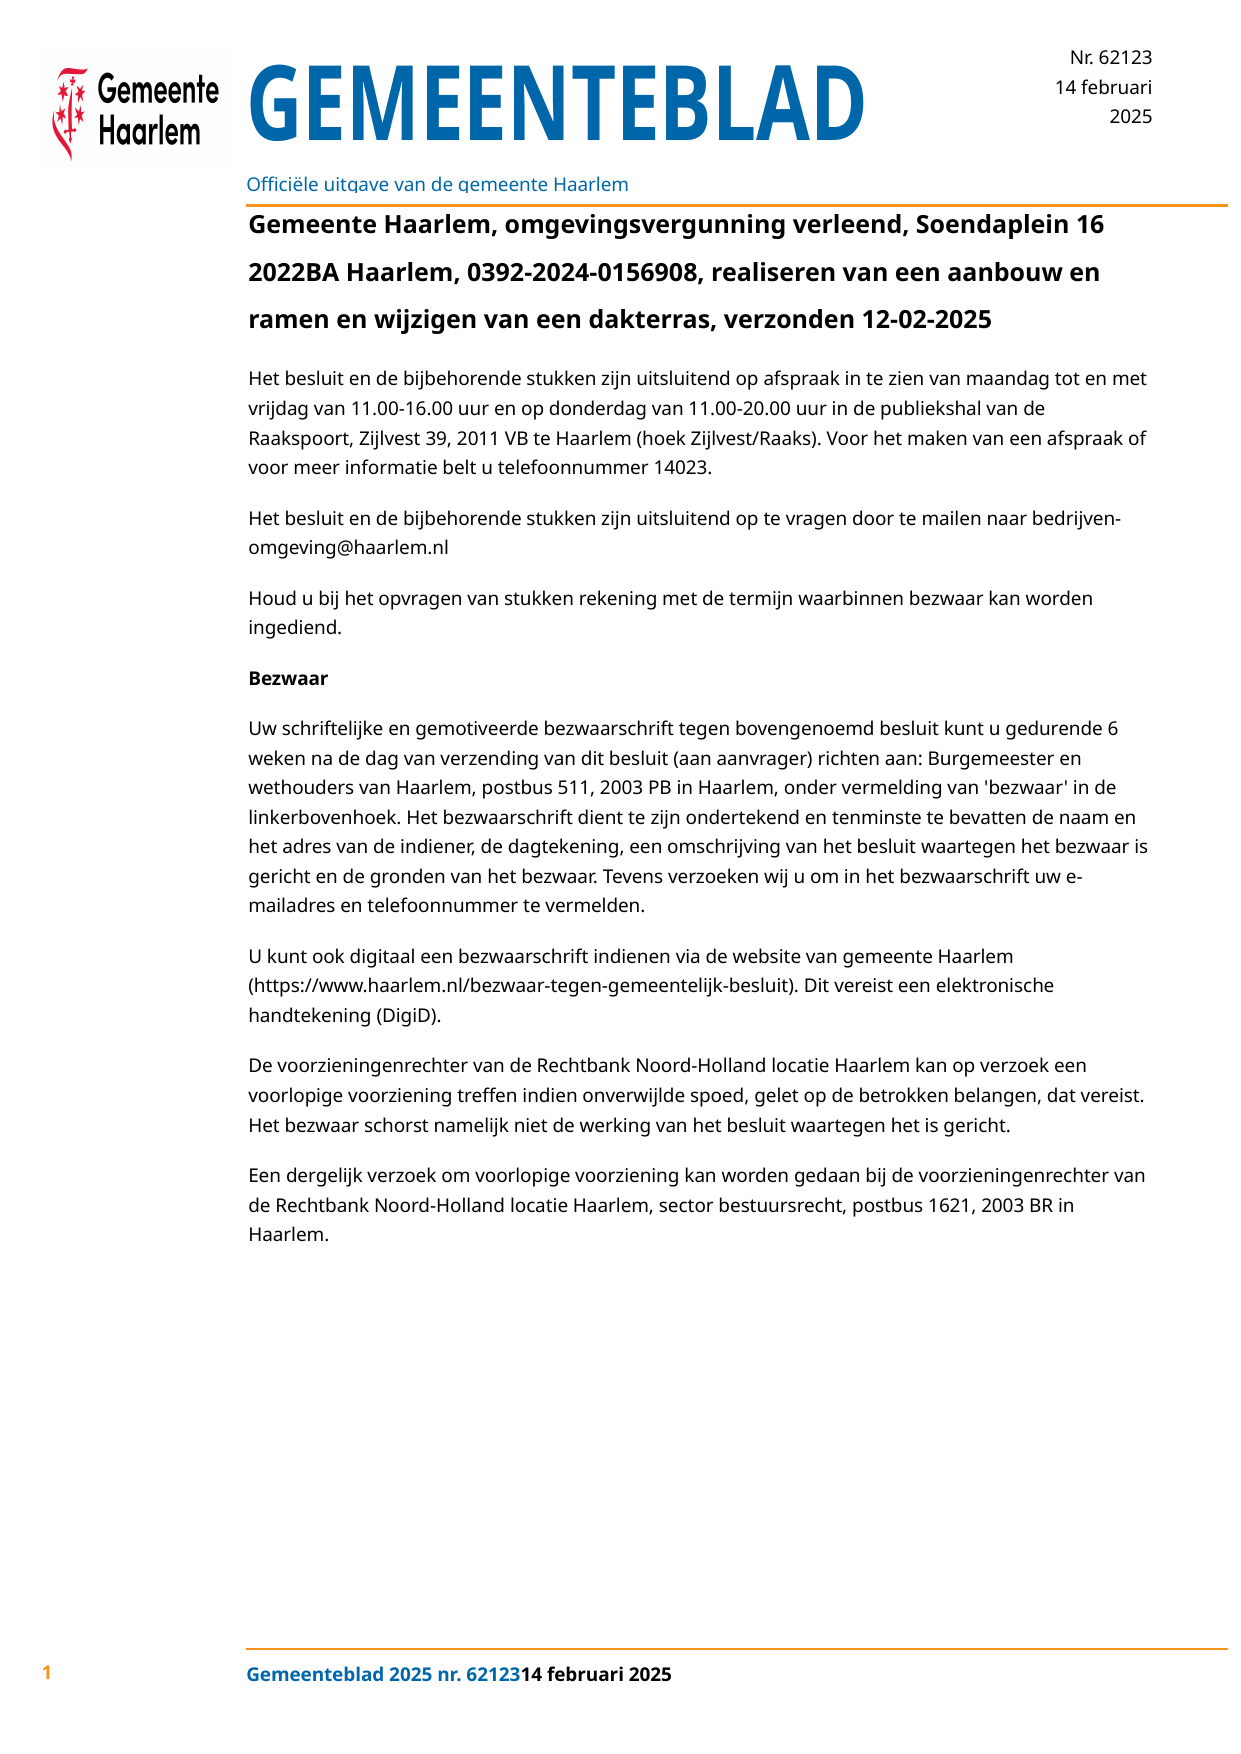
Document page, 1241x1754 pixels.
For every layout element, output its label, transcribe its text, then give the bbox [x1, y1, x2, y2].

picture [41, 47, 231, 172]
text De voorzieningenrechter van de Rechtbank Noord-Holland locatie Haarlem kan op verzoek een voorlopige voorziening treffen indien onverwijlde spoed, gelet op de betrokken belangen, dat vereist. Het bezwaar schorst namelijk niet de werking van het besluit waartegen het is gericht. [248, 1053, 1152, 1137]
text Uw schriftelijke en gemotiveerde bezwaarschrift tegen bovengenoemd besluit kunt u gedurende 6 weken na de dag van verzending van dit besluit (aan aanvrager) richten aan: Burgemeester en wethouders van Haarlem, postbus 511, 2003 PB in Haarlem, onder vermelding van 'bezwaar' in de linkerbovenhoek. Het bezwaarschrift dient te zijn ondertekend en tenminste te bevatten de naam en het adres van de indiener, de dagtekening, een omschrijving van het besluit waartegen het bezwaar is gericht en de gronden van het bezwaar. Tevens verzoeken wij u om in het bezwaarschrift uw e-mailadres en telefoonnummer te vermelden. [248, 715, 1152, 918]
text Een dergelijk verzoek om voorlopige voorziening kan worden gedaan bij de voorzieningenrechter van de Rechtbank Noord-Holland locatie Haarlem, sector bestuursrecht, postbus 1621, 2003 BR in Haarlem. [248, 1162, 1152, 1247]
text Gemeente Haarlem, omgevingsvergunning verleend, Soendaplein 16 2022BA Haarlem, 0392-2024-0156908, realiseren van een aanbouw en ramen en wijzigen van een dakterras, verzonden 12-02-2025 [248, 207, 1152, 336]
text Houd u bij het opvragen van stukken rekening met de termijn waarbinnen bezwaar kan worden ingediend. [248, 585, 1152, 640]
text Het besluit en de bijbehorende stukken zijn uitsluitend op te vragen door te mailen naar bedrijven-omgeving@haarlem.nl [248, 505, 1152, 560]
text Het besluit en de bijbehorende stukken zijn uitsluitend op afspraak in te zien van maandag tot en met vrijdag van 11.00-16.00 uur en op donderdag van 11.00-20.00 uur in de publiekshal van de Raakspoort, Zijlvest 39, 2011 VB te Haarlem (hoek Zijlvest/Raaks). Voor het maken van een afspraak of voor meer informatie belt u telefoonnummer 14023. [248, 366, 1152, 480]
text U kunt ook digitaal een bezwaarschrift indienen via de website van gemeente Haarlem (https://www.haarlem.nl/bezwaar-tegen-gemeentelijk-besluit). Dit vereist een elektronische handtekening (DigiD). [248, 943, 1152, 1028]
text Bezwaar [248, 665, 1152, 690]
